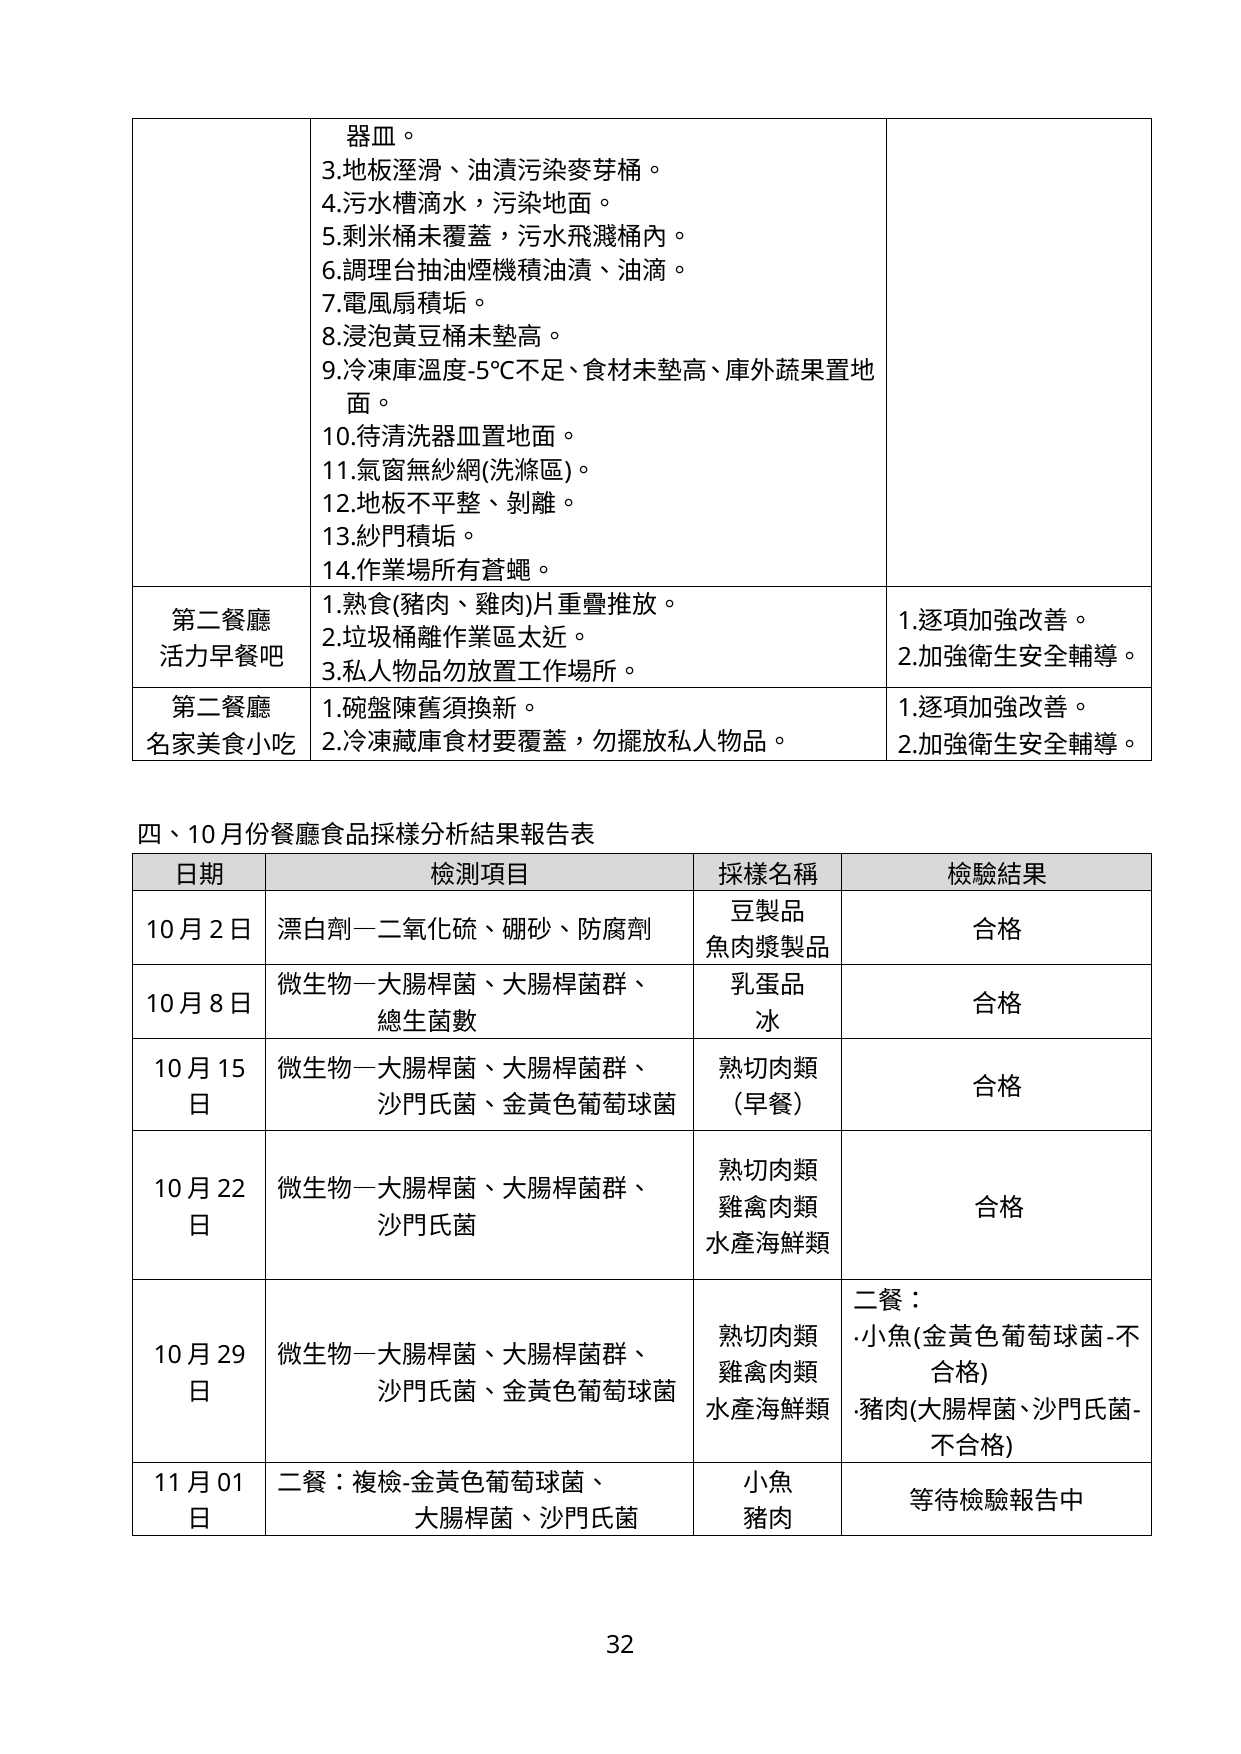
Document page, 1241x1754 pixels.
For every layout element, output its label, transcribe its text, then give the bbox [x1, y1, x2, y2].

table_cell 10月29日 [133, 1280, 265, 1462]
table_cell 二餐：複檢-金黃色葡萄球菌、 大腸桿菌、沙門氏菌 [266, 1463, 693, 1535]
table_cell 二餐： ‧小魚(金黃色葡萄球菌-不合格) ‧豬肉(大腸桿菌、沙門氏菌-不合格) [842, 1280, 1151, 1462]
table_cell 微生物—大腸桿菌、大腸桿菌群、 沙門氏菌 [266, 1131, 693, 1279]
table_cell 10月22日 [133, 1131, 265, 1279]
table_cell 熟切肉類 （早餐） [694, 1039, 841, 1130]
text 四、10月份餐廳食品採樣分析結果報告表 [137, 807, 1122, 853]
table_cell 熟切肉類 雞禽肉類 水產海鮮類 [694, 1280, 841, 1462]
table_cell 1.熟食(豬肉、雞肉)片重疊推放。 2.垃圾桶離作業區太近。 3.私人物品勿放置工作場所。 [311, 587, 886, 687]
table_cell 器皿。 3.地板溼滑、油漬污染麥芽桶。 4.污水槽滴水，污染地面。 5.剩米桶未覆蓋，污水飛濺桶內。 6.調理台抽油煙機積油漬、油滴。 7.電風扇積垢。 8.浸泡黃豆桶未墊高。 9.冷凍庫溫度-5℃不足、食材未墊高、庫外蔬果置地面。 10.待清洗器皿置地面。 11.氣窗無紗網(洗滌區)。 12.地板不平整、剝離。 13.紗門積垢。 14.作業場所有蒼蠅。 [311, 119, 886, 586]
table_cell 漂白劑—二氧化硫、硼砂、防腐劑 [266, 891, 693, 964]
table_cell 10月8日 [133, 965, 265, 1037]
table_cell 微生物—大腸桿菌、大腸桿菌群、 沙門氏菌、金黃色葡萄球菌 [266, 1280, 693, 1462]
table_cell 11月01日 [133, 1463, 265, 1535]
table_cell 第二餐廳 名家美食小吃 [133, 688, 310, 760]
table_header 檢測項目 [266, 854, 693, 890]
table_cell 微生物—大腸桿菌、大腸桿菌群、 總生菌數 [266, 965, 693, 1037]
table_cell 等待檢驗報告中 [842, 1463, 1151, 1535]
table_cell [887, 119, 1151, 586]
table_cell 合格 [842, 965, 1151, 1037]
table_cell 豆製品 魚肉漿製品 [694, 891, 841, 964]
table_cell 微生物—大腸桿菌、大腸桿菌群、 沙門氏菌、金黃色葡萄球菌 [266, 1039, 693, 1130]
table_cell 1.逐項加強改善。 2.加強衛生安全輔導。 [887, 587, 1151, 687]
table_cell 熟切肉類 雞禽肉類 水產海鮮類 [694, 1131, 841, 1279]
table_cell 小魚 豬肉 [694, 1463, 841, 1535]
table_cell 乳蛋品 冰 [694, 965, 841, 1037]
table_cell 1.碗盤陳舊須換新。 2.冷凍藏庫食材要覆蓋，勿擺放私人物品。 [311, 688, 886, 760]
table_cell 第二餐廳 活力早餐吧 [133, 587, 310, 687]
table_header 檢驗結果 [842, 854, 1151, 890]
table_cell 合格 [842, 1039, 1151, 1130]
table_cell 合格 [842, 1131, 1151, 1279]
table_header 採樣名稱 [694, 854, 841, 890]
table_cell [133, 119, 310, 586]
table_cell 10月15日 [133, 1039, 265, 1130]
table_cell 合格 [842, 891, 1151, 964]
table_header 日期 [133, 854, 265, 890]
table_cell 1.逐項加強改善。 2.加強衛生安全輔導。 [887, 688, 1151, 760]
table_cell 10月2日 [133, 891, 265, 964]
